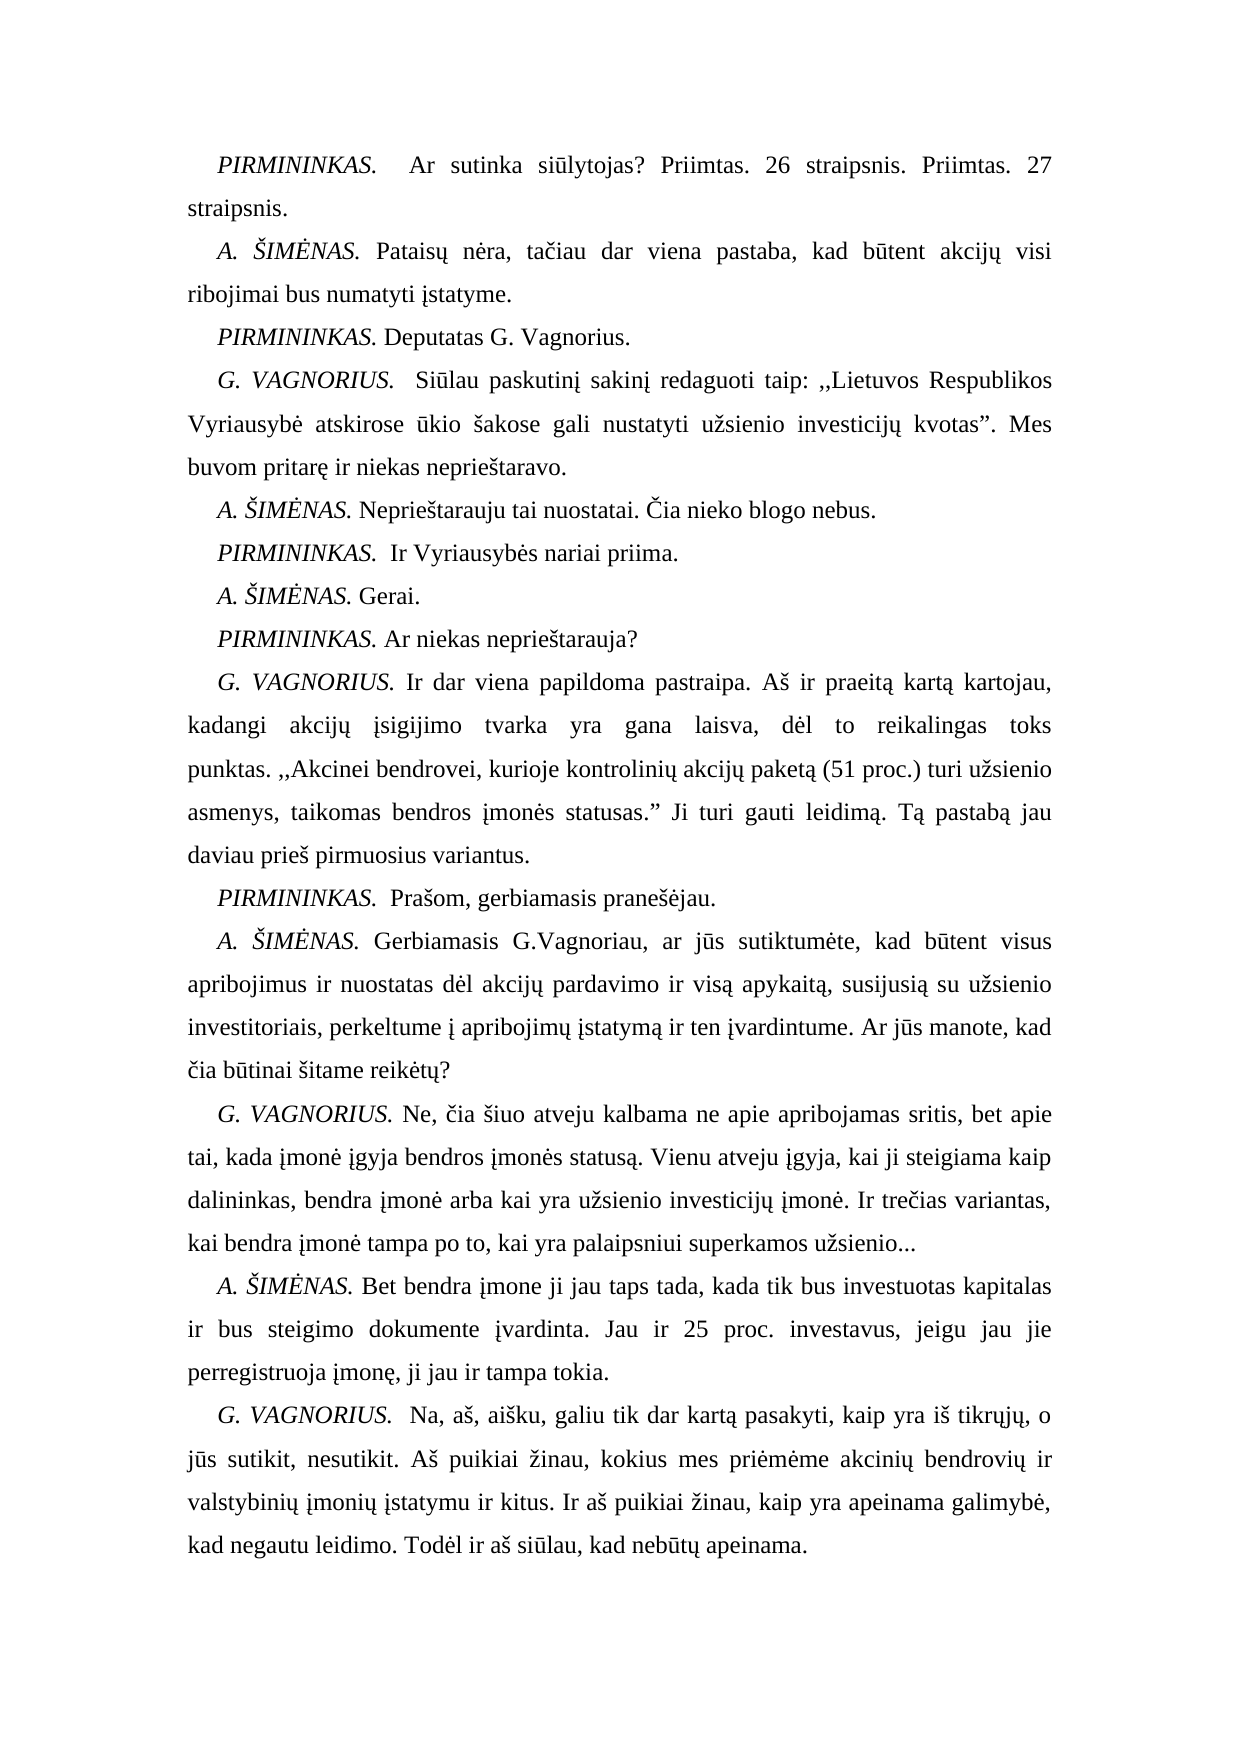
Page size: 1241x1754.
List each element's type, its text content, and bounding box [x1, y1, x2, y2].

text PIRMININKAS. Prašom, gerbiamasis pranešėjau. [187, 883, 1053, 912]
text G. VAGNORIUS. Siūlau paskutinį sakinį redaguoti taip: ,,Lietuvos Respublikos Vyriausybė atskirose ūkio šakose gali nustatyti užsienio investicijų kvotas”. Mes buvom pritarę ir niekas neprieštaravo. [187, 366, 1053, 481]
text G. VAGNORIUS. Ir dar viena papildoma pastraipa. Aš ir praeitą kartą kartojau, kadangi akcijų įsigijimo tvarka yra gana laisva, dėl to reikalingas toks punktas. ,,Akcinei bendrovei, kurioje kontrolinių akcijų paketą (51 proc.) turi užsienio asmenys, taikomas bendros įmonės statusas.” Ji turi gauti leidimą. Tą pastabą jau daviau prieš pirmuosius variantus. [187, 667, 1053, 869]
text A. ŠIMĖNAS. Gerai. [187, 581, 1053, 610]
text PIRMININKAS. Ir Vyriausybės nariai priima. [187, 538, 1053, 567]
text PIRMININKAS. Deputatas G. Vagnorius. [187, 322, 1053, 351]
text PIRMININKAS. Ar niekas neprieštarauja? [187, 624, 1053, 653]
text A. ŠIMĖNAS. Bet bendra įmone ji jau taps tada, kada tik bus investuotas kapitalas ir bus steigimo dokumente įvardinta. Jau ir 25 proc. investavus, jeigu jau jie perregistruoja įmonę, ji jau ir tampa tokia. [187, 1271, 1053, 1386]
text PIRMININKAS. Ar sutinka siūlytojas? Priimtas. 26 straipsnis. Priimtas. 27 straipsnis. [187, 150, 1053, 222]
text G. VAGNORIUS. Ne, čia šiuo atveju kalbama ne apie apribojamas sritis, bet apie tai, kada įmonė įgyja bendros įmonės statusą. Vienu atveju įgyja, kai ji steigiama kaip dalininkas, bendra įmonė arba kai yra užsienio investicijų įmonė. Ir trečias variantas, kai bendra įmonė tampa po to, kai yra palaipsniui superkamos užsienio... [187, 1099, 1053, 1257]
text A. ŠIMĖNAS. Pataisų nėra, tačiau dar viena pastaba, kad būtent akcijų visi ribojimai bus numatyti įstatyme. [187, 236, 1053, 308]
text A. ŠIMĖNAS. Gerbiamasis G.Vagnoriau, ar jūs sutiktumėte, kad būtent visus apribojimus ir nuostatas dėl akcijų pardavimo ir visą apykaitą, susijusią su užsienio investitoriais, perkeltume į apribojimų įstatymą ir ten įvardintume. Ar jūs manote, kad čia būtinai šitame reikėtų? [187, 926, 1053, 1084]
text A. ŠIMĖNAS. Neprieštarauju tai nuostatai. Čia nieko blogo nebus. [187, 495, 1053, 524]
text G. VAGNORIUS. Na, aš, aišku, galiu tik dar kartą pasakyti, kaip yra iš tikrųjų, o jūs sutikit, nesutikit. Aš puikiai žinau, kokius mes priėmėme akcinių bendrovių ir valstybinių įmonių įstatymu ir kitus. Ir aš puikiai žinau, kaip yra apeinama galimybė, kad negautu leidimo. Todėl ir aš siūlau, kad nebūtų apeinama. [187, 1401, 1053, 1559]
